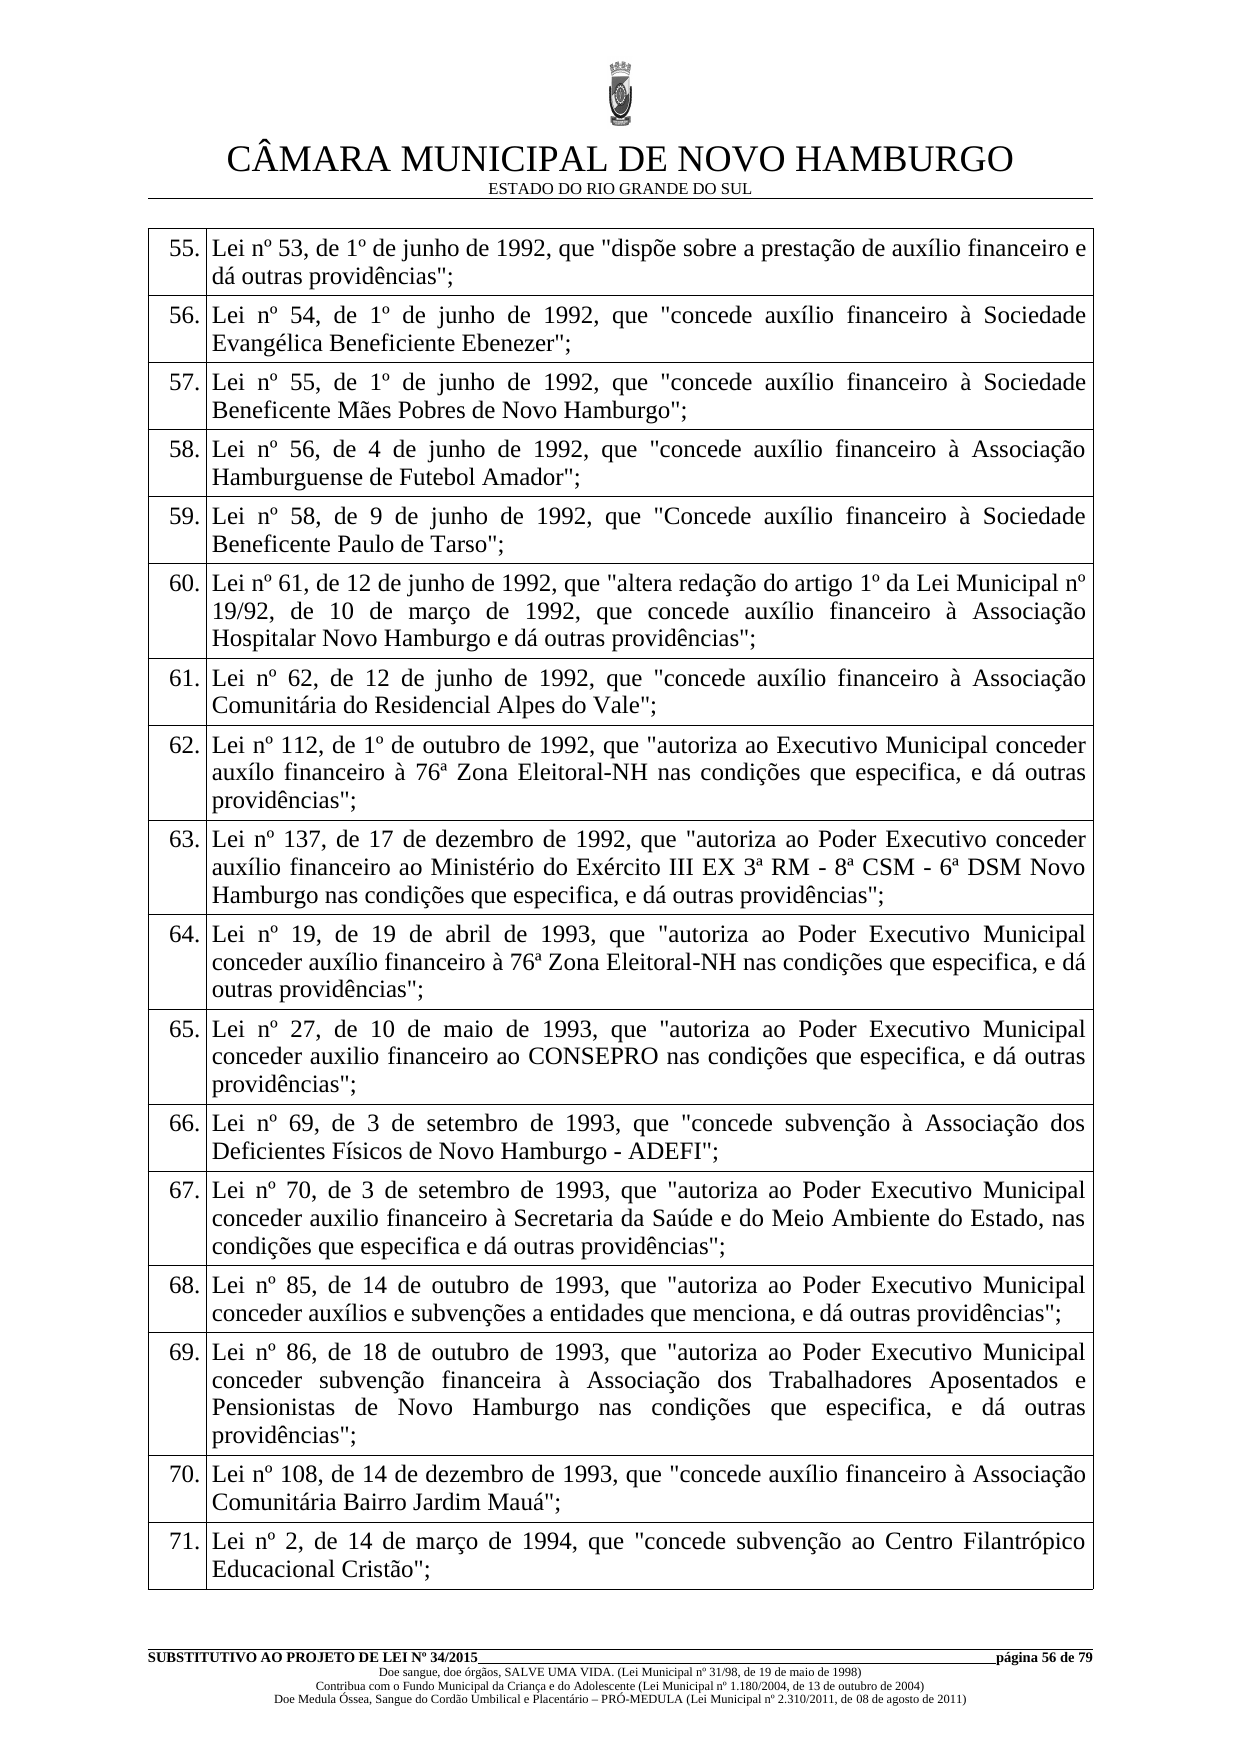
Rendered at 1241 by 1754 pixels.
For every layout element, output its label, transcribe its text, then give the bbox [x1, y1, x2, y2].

table_cell Lei nº 54, de 1º de junho de 1992, que "concede auxílio financeiro à Sociedade Evangélica Beneficiente Ebenezer"; [207, 296, 1093, 362]
table_cell [149, 497, 206, 563]
table_cell [149, 821, 206, 914]
table_cell [149, 1333, 206, 1455]
table_cell [149, 1172, 206, 1265]
table_cell [149, 726, 206, 819]
table_cell Lei nº 61, de 12 de junho de 1992, que "altera redação do artigo 1º da Lei Municipal nº 19/92, de 10 de março de 1992, que concede auxílio financeiro à Associação Hospitalar Novo Hamburgo e dá outras providências"; [207, 564, 1093, 658]
table_cell [149, 363, 206, 429]
table_cell Lei nº 53, de 1º de junho de 1992, que "dispõe sobre a prestação de auxílio financeiro e dá outras providências"; [207, 229, 1093, 295]
table_cell [149, 1010, 206, 1104]
table_cell [149, 564, 206, 658]
table_cell Lei nº 56, de 4 de junho de 1992, que "concede auxílio financeiro à Associação Hamburguense de Futebol Amador"; [207, 430, 1093, 496]
table_cell Lei nº 86, de 18 de outubro de 1993, que "autoriza ao Poder Executivo Municipal conceder subvenção financeira à Associação dos Trabalhadores Aposentados e Pensionistas de Novo Hamburgo nas condições que especifica, e dá outras providências"; [207, 1333, 1093, 1455]
table_cell Lei nº 62, de 12 de junho de 1992, que "concede auxílio financeiro à Associação Comunitária do Residencial Alpes do Vale"; [207, 659, 1093, 725]
table_cell [149, 296, 206, 362]
table_cell [149, 659, 206, 725]
table_cell Lei nº 112, de 1º de outubro de 1992, que "autoriza ao Executivo Municipal conceder auxílo financeiro à 76ª Zona Eleitoral-NH nas condições que especifica, e dá outras providências"; [207, 726, 1093, 819]
table_cell Lei nº 58, de 9 de junho de 1992, que "Concede auxílio financeiro à Sociedade Beneficente Paulo de Tarso"; [207, 497, 1093, 563]
table_cell [149, 229, 206, 295]
table_cell Lei nº 85, de 14 de outubro de 1993, que "autoriza ao Poder Executivo Municipal conceder auxílios e subvenções a entidades que menciona, e dá outras providências"; [207, 1266, 1093, 1332]
table_cell [149, 915, 206, 1009]
table_cell [149, 430, 206, 496]
table_cell Lei nº 55, de 1º de junho de 1992, que "concede auxílio financeiro à Sociedade Beneficente Mães Pobres de Novo Hamburgo"; [207, 363, 1093, 429]
table_cell Lei nº 70, de 3 de setembro de 1993, que "autoriza ao Poder Executivo Municipal conceder auxilio financeiro à Secretaria da Saúde e do Meio Ambiente do Estado, nas condições que especifica e dá outras providências"; [207, 1172, 1093, 1265]
table_cell [149, 1266, 206, 1332]
table_cell Lei nº 19, de 19 de abril de 1993, que "autoriza ao Poder Executivo Municipal conceder auxílio financeiro à 76ª Zona Eleitoral-NH nas condições que especifica, e dá outras providências"; [207, 915, 1093, 1009]
table_cell Lei nº 137, de 17 de dezembro de 1992, que "autoriza ao Poder Executivo conceder auxílio financeiro ao Ministério do Exército III EX 3ª RM - 8ª CSM - 6ª DSM Novo Hamburgo nas condições que especifica, e dá outras providências"; [207, 821, 1093, 914]
table_cell Lei nº 2, de 14 de março de 1994, que "concede subvenção ao Centro Filantrópico Educacional Cristão"; [207, 1523, 1093, 1589]
table_cell [149, 1523, 206, 1589]
table_cell Lei nº 27, de 10 de maio de 1993, que "autoriza ao Poder Executivo Municipal conceder auxilio financeiro ao CONSEPRO nas condições que especifica, e dá outras providências"; [207, 1010, 1093, 1104]
table_cell Lei nº 108, de 14 de dezembro de 1993, que "concede auxílio financeiro à Associação Comunitária Bairro Jardim Mauá"; [207, 1456, 1093, 1522]
table_cell [149, 1456, 206, 1522]
table_cell Lei nº 69, de 3 de setembro de 1993, que "concede subvenção à Associação dos Deficientes Físicos de Novo Hamburgo - ADEFI"; [207, 1105, 1093, 1171]
table_cell [149, 1105, 206, 1171]
